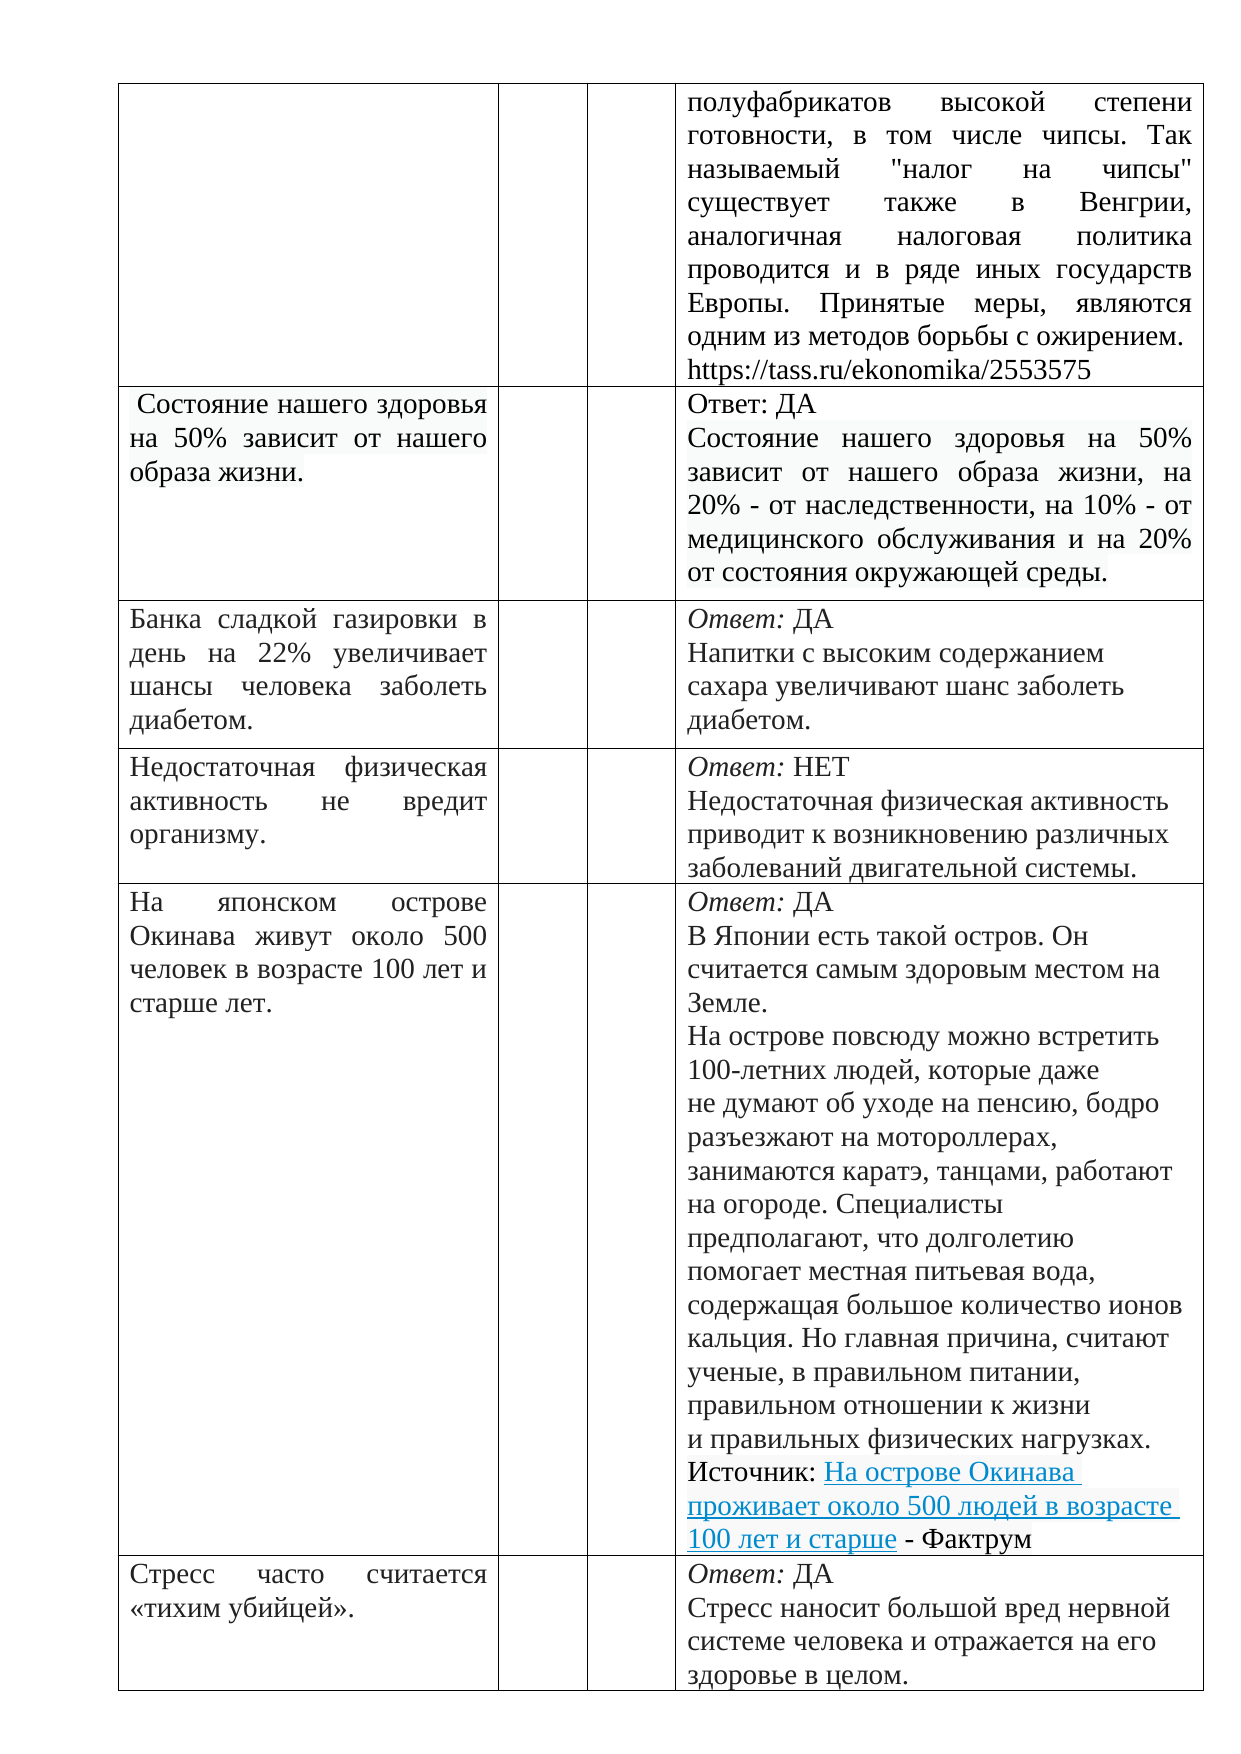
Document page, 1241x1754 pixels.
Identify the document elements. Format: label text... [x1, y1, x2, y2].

table_cell [499, 749, 587, 883]
table_cell Стресс часто считается «тихим убийцей». [119, 1556, 498, 1690]
table_cell На японском острове Окинава живут около 500 человек в возрасте 100 лет и старше лет. [119, 884, 498, 1555]
table_cell [588, 884, 675, 1555]
table_cell [499, 1556, 587, 1690]
table_cell [499, 387, 587, 600]
table_cell [588, 601, 675, 748]
table_cell Недостаточная физическая активность не вредит организму. [119, 749, 498, 883]
table_cell Банка сладкой газировки в день на 22% увеличивает шансы человека заболеть диабетом. [119, 601, 498, 748]
table_cell [588, 749, 675, 883]
table_cell [588, 1556, 675, 1690]
table_cell [588, 387, 675, 600]
table_cell [499, 601, 587, 748]
table_cell [499, 884, 587, 1555]
table_cell Ответ: ДА Состояние нашего здоровья на 50% зависит от нашего образа жизни, на 20% - от наследственности, на 10% - от медицинского обслуживания и на 20% от состояния окружающей среды. [676, 387, 1203, 600]
table_cell [499, 84, 587, 386]
table_cell Состояние нашего здоровья на 50% зависит от нашего образа жизни. [119, 387, 498, 600]
table_cell [588, 84, 675, 386]
table_cell [119, 84, 498, 386]
table_cell Ответ: ДА Напитки с высоким содержанием сахара увеличивают шанс заболеть диабетом. [676, 601, 1203, 748]
